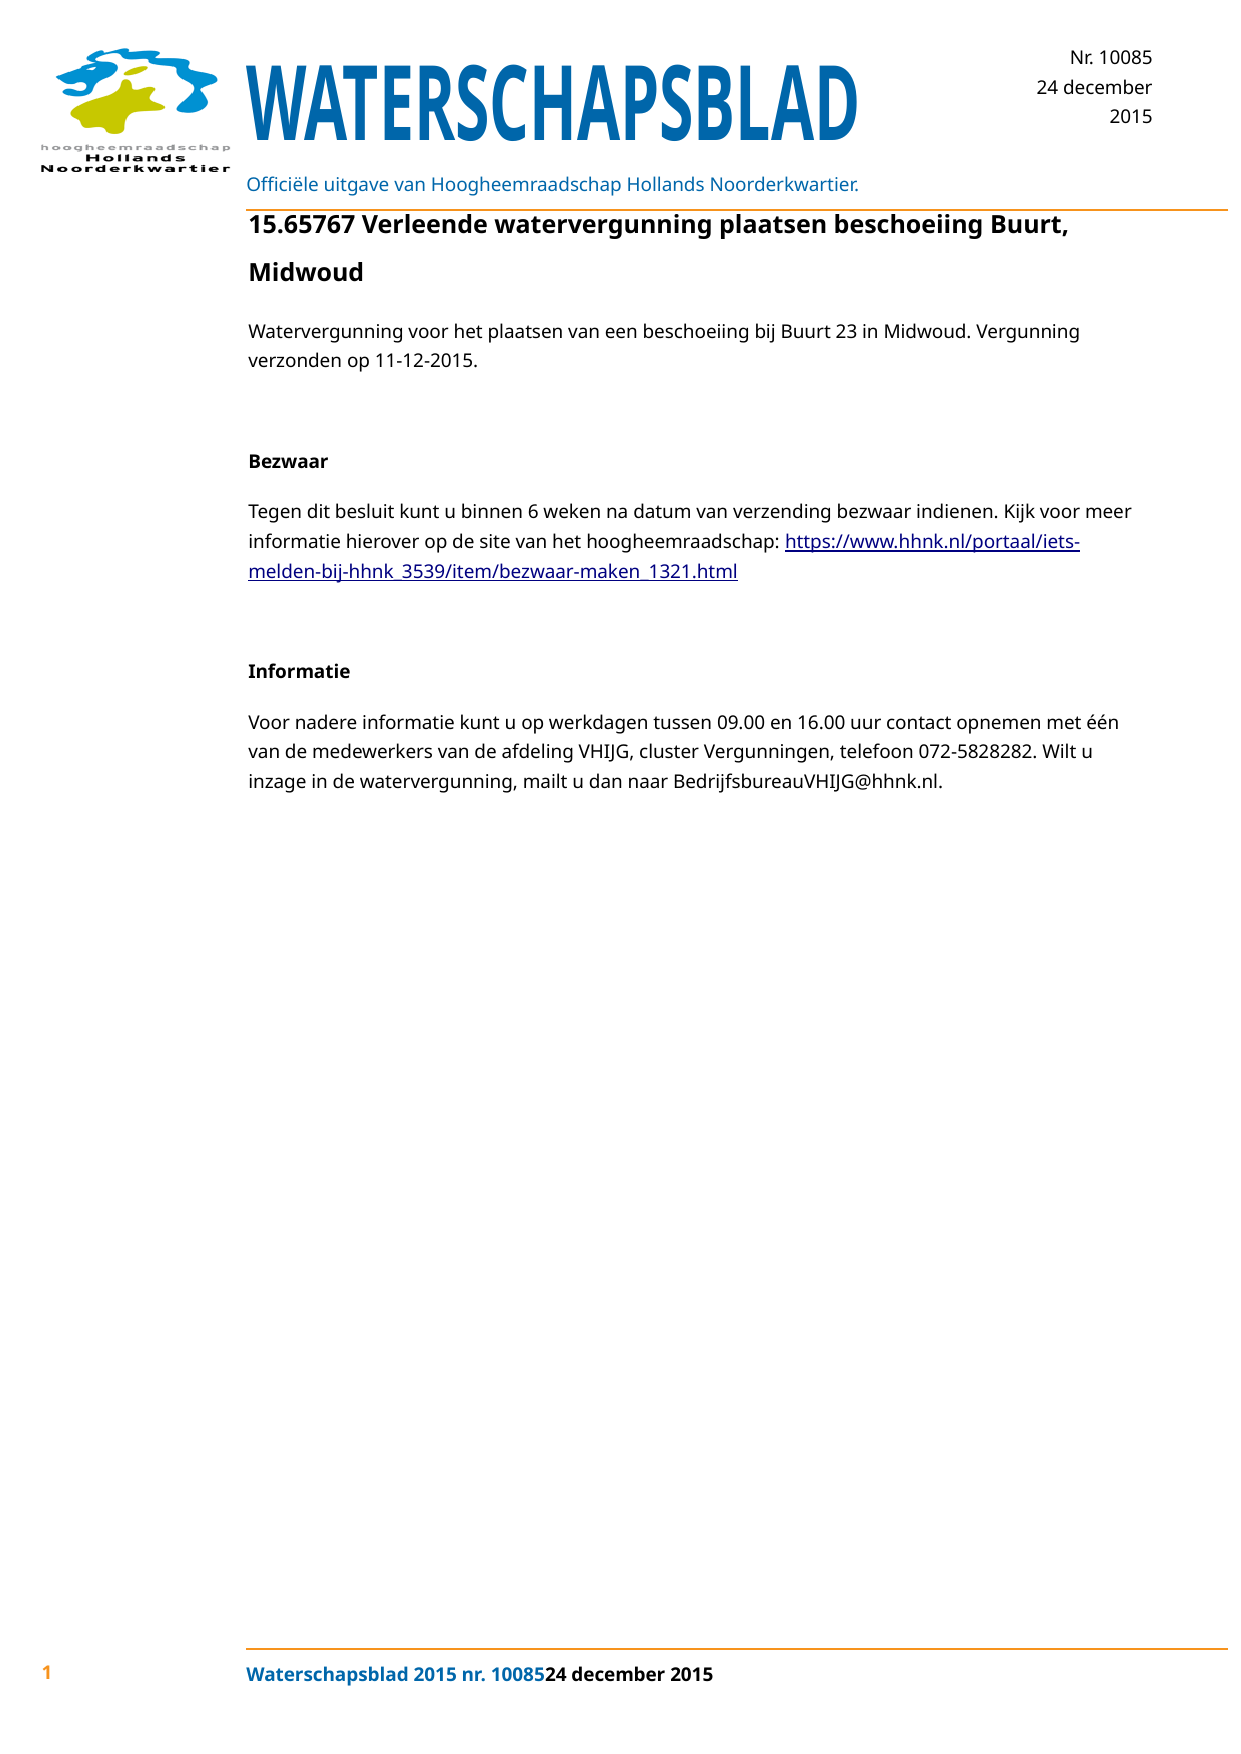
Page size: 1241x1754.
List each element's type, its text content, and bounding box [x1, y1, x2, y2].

text Voor nadere informatie kunt u op werkdagen tussen 09.00 en 16.00 uur contact opnemen met één van de medewerkers van de afdeling VHIJG, cluster Vergunningen, telefoon 072-5828282. Wilt u inzage in de watervergunning, mailt u dan naar BedrijfsbureauVHIJG@hhnk.nl. [248, 709, 1152, 794]
text Informatie [248, 659, 1152, 684]
text 15.65767 Verleende watervergunning plaatsen beschoeiing Buurt, Midwoud [248, 211, 1152, 288]
picture [41, 47, 231, 172]
text Tegen dit besluit kunt u binnen 6 weken na datum van verzending bezwaar indienen. Kijk voor meer informatie hierover op de site van het hoogheemraadschap: https://www.hhnk.nl/portaal/iets-melden-bij-hhnk_3539/item/bezwaar-maken_1321.html [248, 499, 1152, 584]
text Bezwaar [248, 448, 1152, 474]
text Watervergunning voor het plaatsen van een beschoeiing bij Buurt 23 in Midwoud. Vergunning verzonden op 11-12-2015. [248, 318, 1152, 373]
